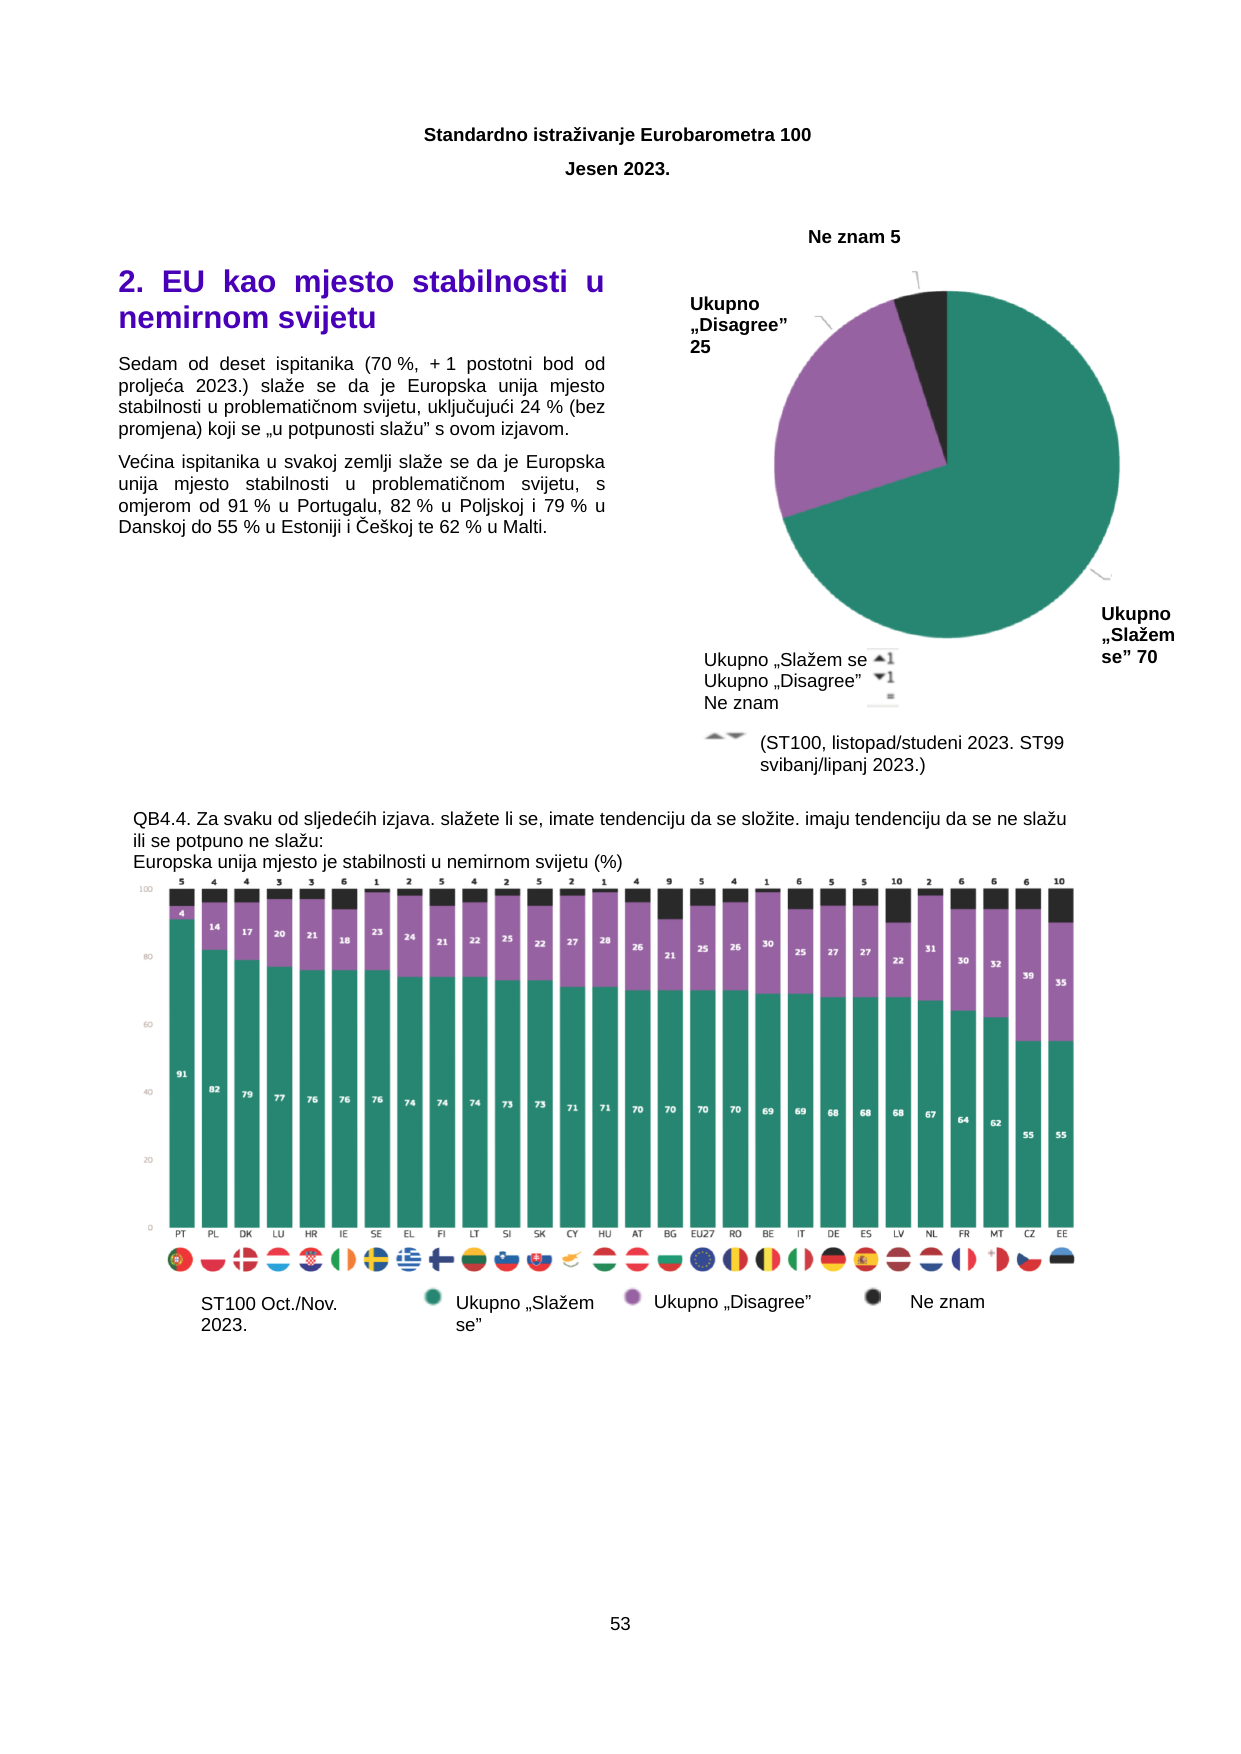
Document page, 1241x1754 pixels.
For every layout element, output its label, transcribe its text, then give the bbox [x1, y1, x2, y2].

picture [698, 729, 747, 744]
text Većina ispitanika u svakoj zemlji slaže se da je Europska unija mjesto stabilnosti u problematičnom svijetu, s omjerom od 91 % u Portugalu, 82 % u Poljskoj i 79 % u Danskoj do 55 % u Estoniji i Češkoj te 62 % u Malti. [118, 451, 605, 537]
picture [131, 871, 1086, 1320]
text Sedam od deset ispitanika (70 %, + 1 postotni bod od proljeća 2023.) slaže se da je Europska unija mjesto stabilnosti u problematičnom svijetu, uključujući 24 % (bez promjena) koji se „u potpunosti slažu” s ovom izjavom. [118, 353, 605, 439]
subtitle 2. EU kao mjesto stabilnosti u nemirnom svijetu [118, 263, 605, 335]
picture [867, 648, 899, 708]
picture [771, 263, 1126, 639]
